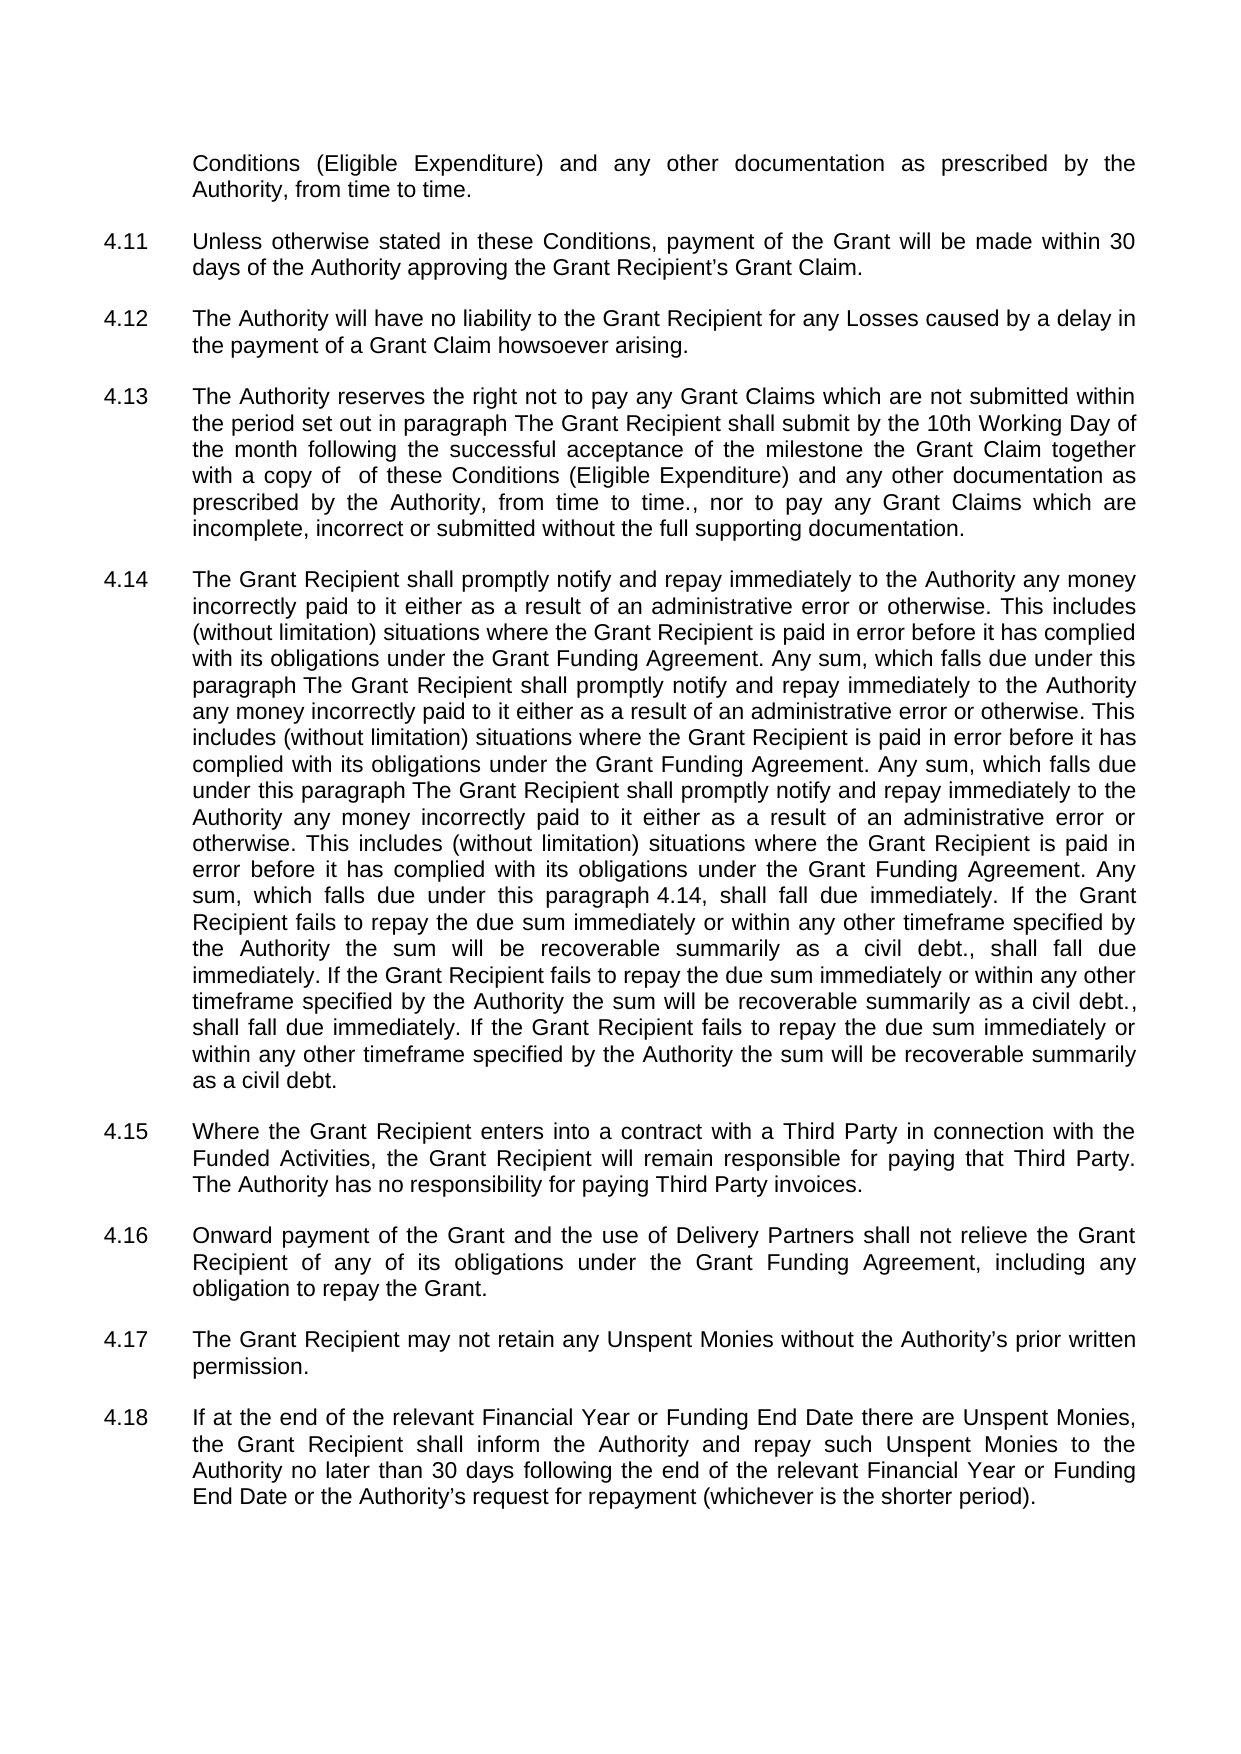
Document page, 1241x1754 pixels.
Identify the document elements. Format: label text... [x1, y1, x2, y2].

list The Grant Recipient may not retain any Unspent Monies without the Authority’s prior written permission. [103, 1326, 1137, 1379]
list If at the end of the relevant Financial Year or Funding End Date there are Unspent Monies, the Grant Recipient shall inform the Authority and repay such Unspent Monies to the Authority no later than 30 days following the end of the relevant Financial Year or Funding End Date or the Authority’s request for repayment (whichever is the shorter period). [103, 1404, 1137, 1509]
list The Authority will have no liability to the Grant Recipient for any Losses caused by a delay in the payment of a Grant Claim howsoever arising. [103, 305, 1137, 358]
list The Grant Recipient shall submit by the 10th Working Day of the month following the successful acceptance of the milestone the Grant Claim together with a copy of Annex 5 of these Conditions (Eligible Expenditure) and any other documentation as prescribed by the Authority, from time to time. [103, 150, 1137, 203]
list Onward payment of the Grant and the use of Delivery Partners shall not relieve the Grant Recipient of any of its obligations under the Grant Funding Agreement, including any obligation to repay the Grant. [103, 1222, 1137, 1301]
list Where the Grant Recipient enters into a contract with a Third Party in connection with the Funded Activities, the Grant Recipient will remain responsible for paying that Third Party. The Authority has no responsibility for paying Third Party invoices. [103, 1118, 1137, 1197]
list The Authority reserves the right not to pay any Grant Claims which are not submitted within the period set out in paragraph 4.10, nor to pay any Grant Claims which are incomplete, incorrect or submitted without the full supporting documentation. [103, 383, 1137, 541]
list The Grant Recipient shall promptly notify and repay immediately to the Authority any money incorrectly paid to it either as a result of an administrative error or otherwise. This includes (without limitation) situations where the Grant Recipient is paid in error before it has complied with its obligations under the Grant Funding Agreement. Any sum, which falls due under this paragraph 4.14, shall fall due immediately. If the Grant Recipient fails to repay the due sum immediately or within any other timeframe specified by the Authority the sum will be recoverable summarily as a civil debt. [103, 566, 1137, 1093]
list Unless otherwise stated in these Conditions, payment of the Grant will be made within 30 days of the Authority approving the Grant Recipient’s Grant Claim. [103, 228, 1137, 280]
